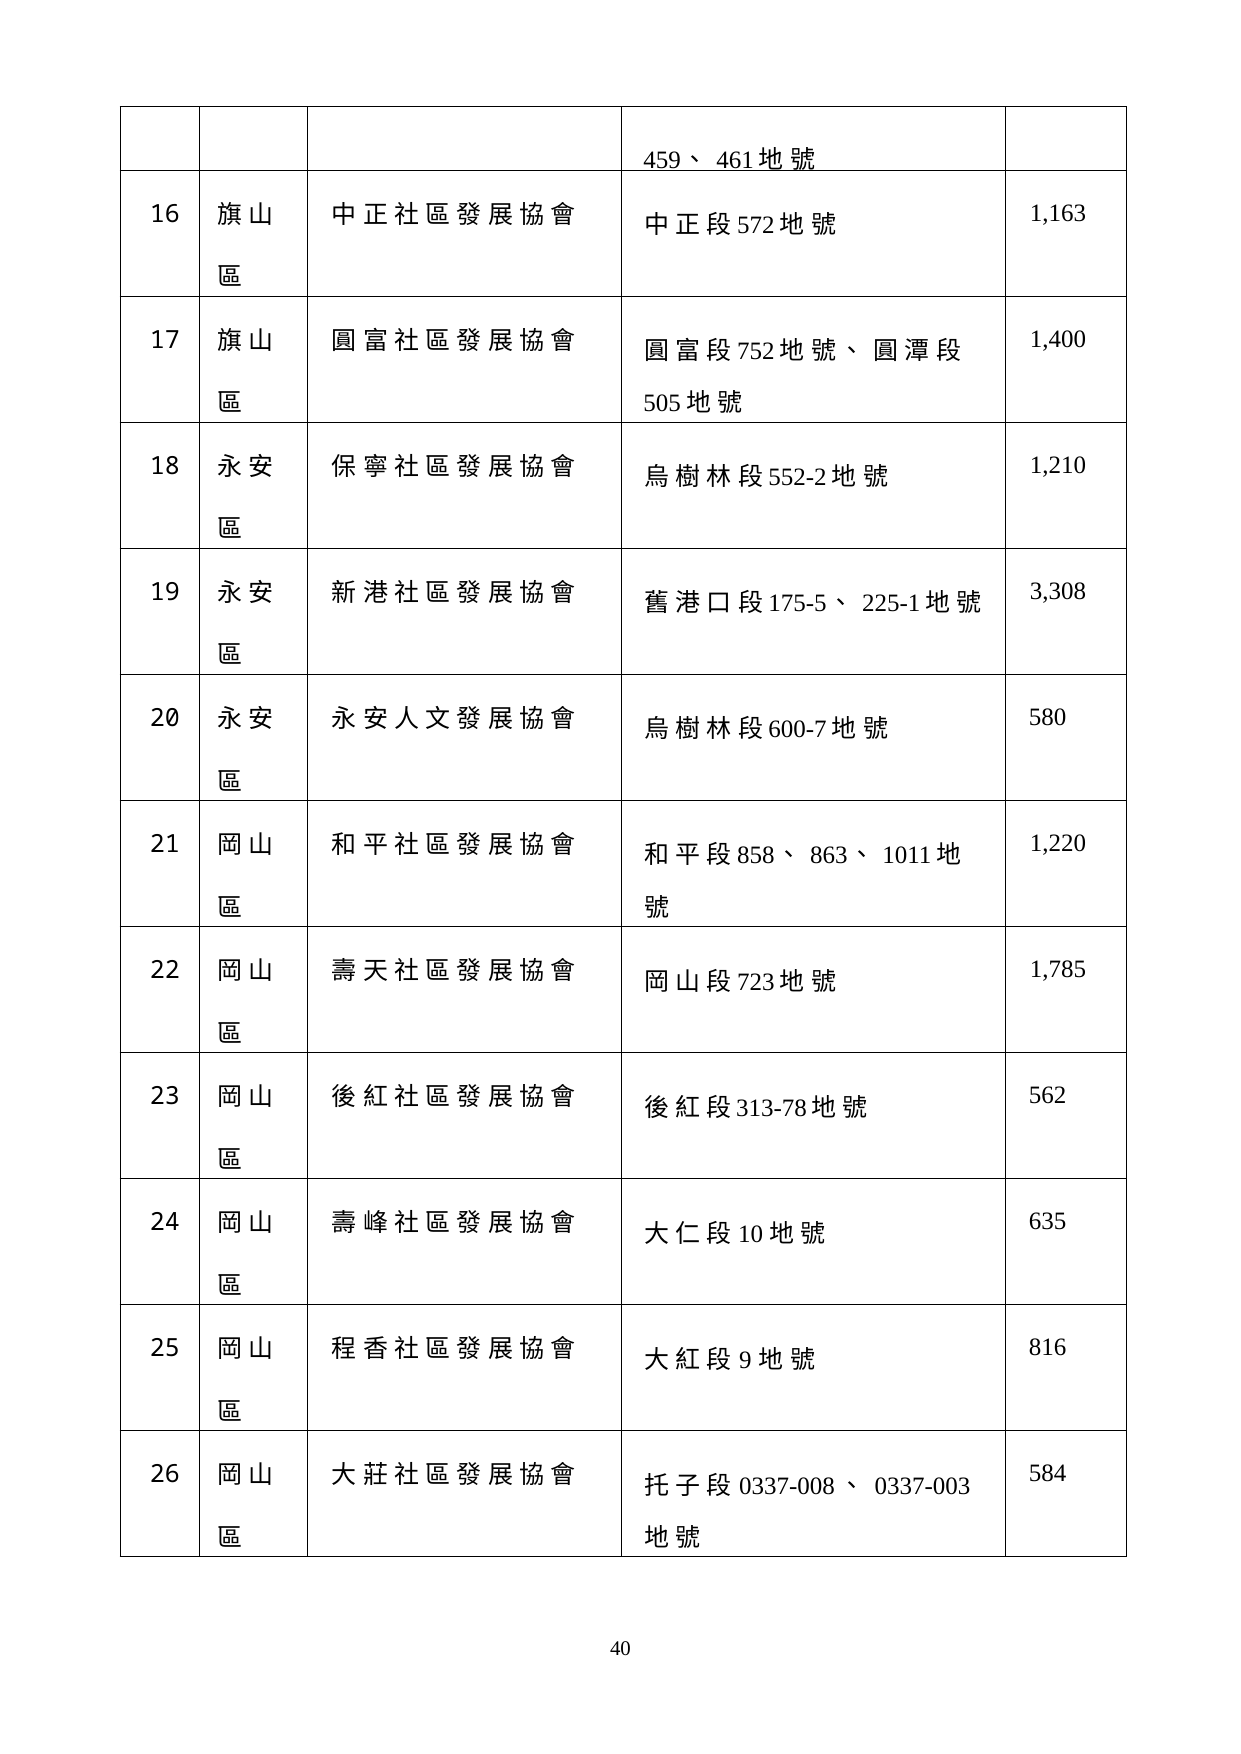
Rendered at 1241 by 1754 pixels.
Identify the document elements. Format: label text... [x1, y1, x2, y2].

table_cell 584 [1006, 1431, 1126, 1556]
table_cell 壽峰社區發展協會 [308, 1179, 621, 1304]
table_cell 大紅段9地號 [622, 1305, 1005, 1430]
table_cell 托子段0337-008、0337-003地號 [622, 1431, 1005, 1556]
table_cell 580 [1006, 675, 1126, 800]
table_cell 烏樹林段552-2地號 [622, 423, 1005, 548]
table_cell 16 [121, 171, 199, 296]
table_cell 1,785 [1006, 927, 1126, 1052]
table_cell 1,400 [1006, 297, 1126, 422]
table_cell 中正段572地號 [622, 171, 1005, 296]
table_cell 21 [121, 801, 199, 926]
table_cell 1,220 [1006, 801, 1126, 926]
table_cell 岡山區 [200, 1179, 307, 1304]
table_cell 23 [121, 1053, 199, 1178]
table_cell 程香社區發展協會 [308, 1305, 621, 1430]
table_cell 和平段858、863、1011地號 [622, 801, 1005, 926]
table_cell 保寧社區發展協會 [308, 423, 621, 548]
table_cell 中正社區發展協會 [308, 171, 621, 296]
table_cell 岡山區 [200, 1053, 307, 1178]
table_cell 1,163 [1006, 171, 1126, 296]
table_cell 17 [121, 297, 199, 422]
table_cell 岡山段723地號 [622, 927, 1005, 1052]
table_cell 18 [121, 423, 199, 548]
table_cell 562 [1006, 1053, 1126, 1178]
table_cell 24 [121, 1179, 199, 1304]
table_cell 大莊社區發展協會 [308, 1431, 621, 1556]
table_cell 永安區 [200, 423, 307, 548]
table_cell 圓富段752地號、圓潭段505地號 [622, 297, 1005, 422]
table_cell 永安區 [200, 549, 307, 674]
table_cell 3,308 [1006, 549, 1126, 674]
table_cell 岡山區 [200, 1431, 307, 1556]
table_cell 壽天社區發展協會 [308, 927, 621, 1052]
table_cell 永安區 [200, 675, 307, 800]
table_cell [200, 107, 307, 170]
table_cell 圓富社區發展協會 [308, 297, 621, 422]
table_cell [1006, 107, 1126, 170]
table_cell 烏樹林段600-7地號 [622, 675, 1005, 800]
table_cell 25 [121, 1305, 199, 1430]
table_cell 和平社區發展協會 [308, 801, 621, 926]
table_cell 後紅段313-78地號 [622, 1053, 1005, 1178]
table_cell 459、461地號 [622, 107, 1005, 170]
table_cell 岡山區 [200, 927, 307, 1052]
table_cell 岡山區 [200, 1305, 307, 1430]
table_cell 816 [1006, 1305, 1126, 1430]
table_cell 1,210 [1006, 423, 1126, 548]
table_cell 新港社區發展協會 [308, 549, 621, 674]
table_cell 635 [1006, 1179, 1126, 1304]
table_cell 永安人文發展協會 [308, 675, 621, 800]
table_cell 旗山區 [200, 297, 307, 422]
table_cell 旗山區 [200, 171, 307, 296]
table_cell 大仁段10地號 [622, 1179, 1005, 1304]
table_cell [308, 107, 621, 170]
table_cell 22 [121, 927, 199, 1052]
table_cell 岡山區 [200, 801, 307, 926]
table_cell 26 [121, 1431, 199, 1556]
table_cell 舊港口段175-5、225-1地號 [622, 549, 1005, 674]
table_cell 20 [121, 675, 199, 800]
table_cell 19 [121, 549, 199, 674]
table_cell 後紅社區發展協會 [308, 1053, 621, 1178]
table_cell [121, 107, 199, 170]
